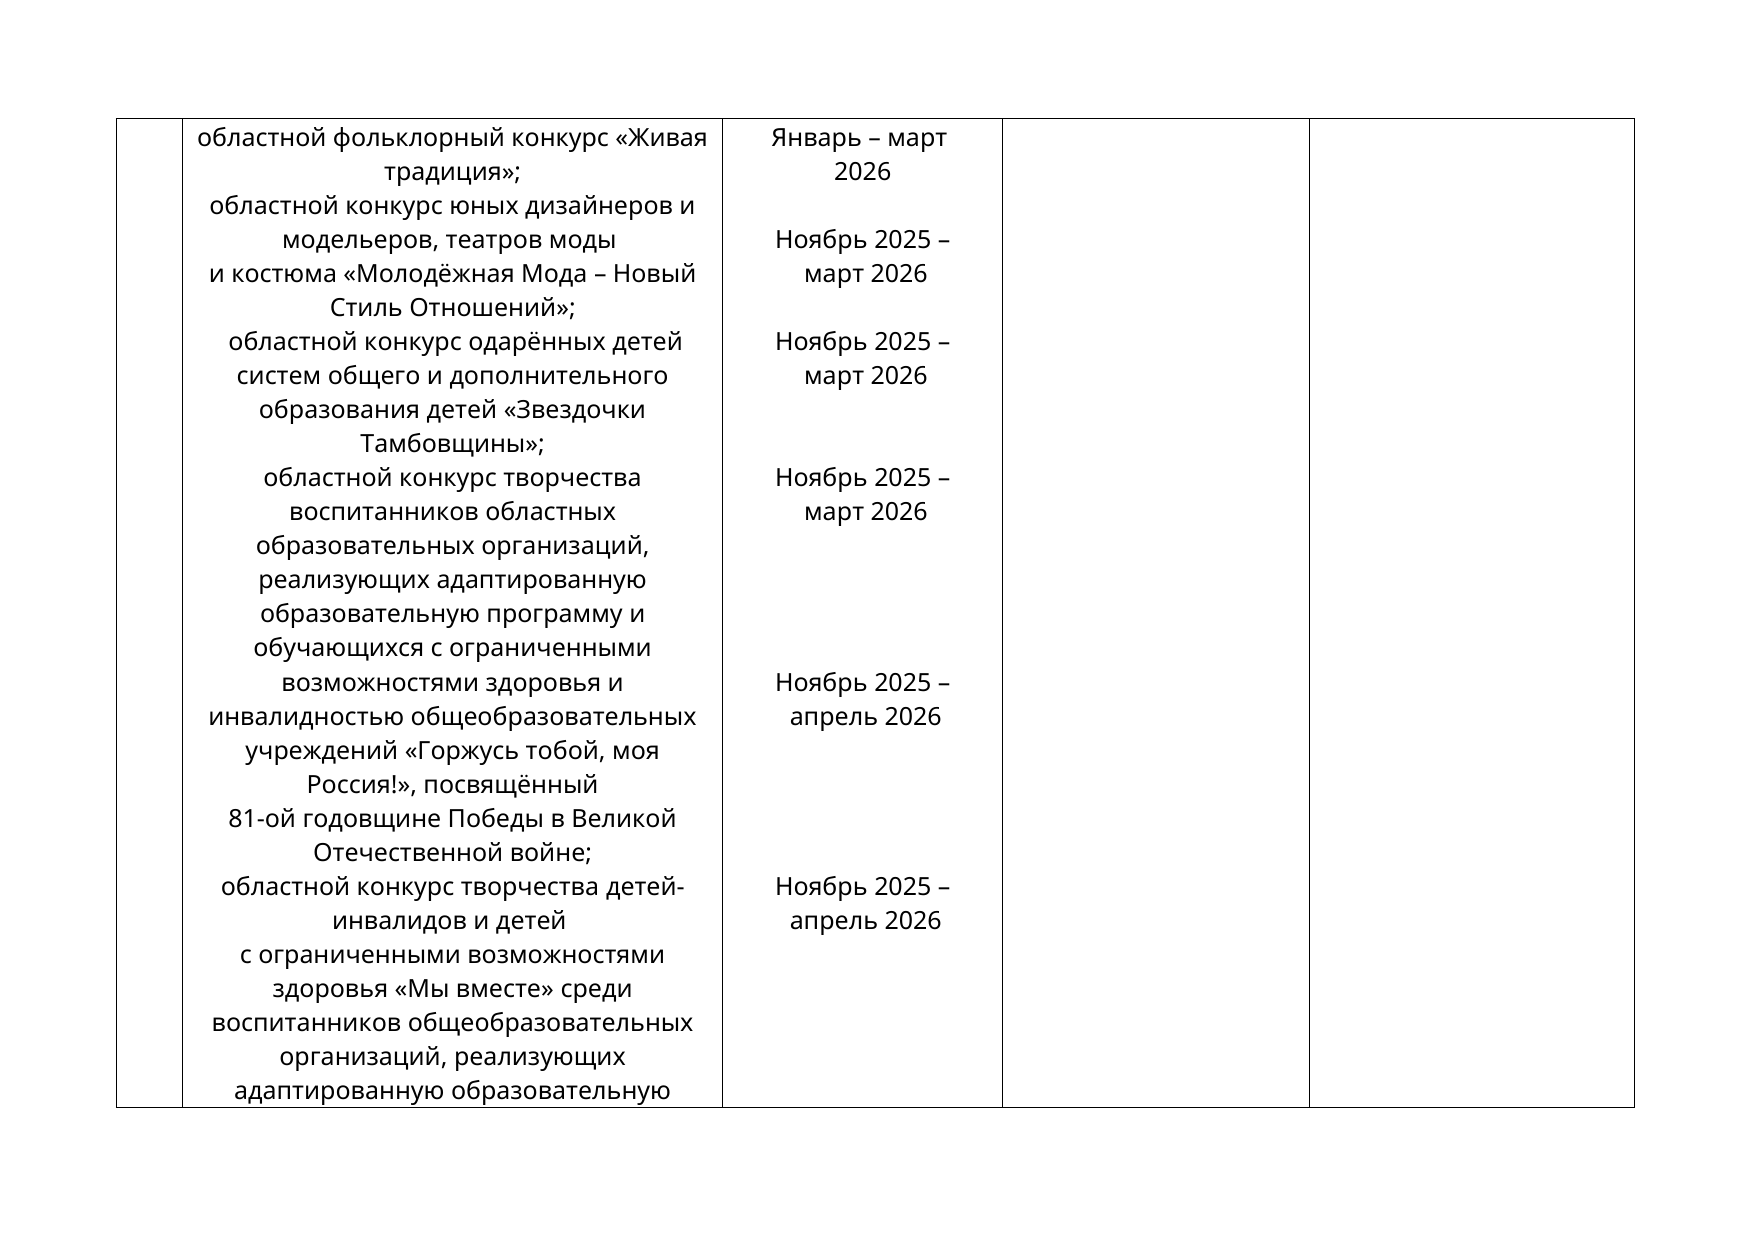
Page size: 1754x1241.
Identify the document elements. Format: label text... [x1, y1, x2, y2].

table_cell [117, 119, 182, 1107]
table_cell [1310, 119, 1634, 1107]
table_cell Январь – март 2026 Ноябрь 2025 – март 2026 Ноябрь 2025 – март 2026 Ноябрь 2025 – март 2026 Ноябрь 2025 – апрель 2026 Ноябрь 2025 – апрель 2026 [723, 119, 1002, 1107]
table_cell областной фольклорный конкурс «Живая традиция»; областной конкурс юных дизайнеров и модельеров, театров моды и костюма «Молодёжная Мода – Новый Стиль Отношений»; областной конкурс одарённых детей систем общего и дополнительного образования детей «Звездочки Тамбовщины»; областной конкурс творчества воспитанников областных образовательных организаций, реализующих адаптированную образовательную программу и обучающихся с ограниченными возможностями здоровья и инвалидностью общеобразовательных учреждений «Горжусь тобой, моя Россия!», посвящённый 81-ой годовщине Победы в Великой Отечественной войне; областной конкурс творчества детей-инвалидов и детей с ограниченными возможностями здоровья «Мы вместе» среди воспитанников общеобразовательных организаций, реализующих адаптированную образовательную [183, 119, 722, 1107]
table_cell [1003, 119, 1309, 1107]
